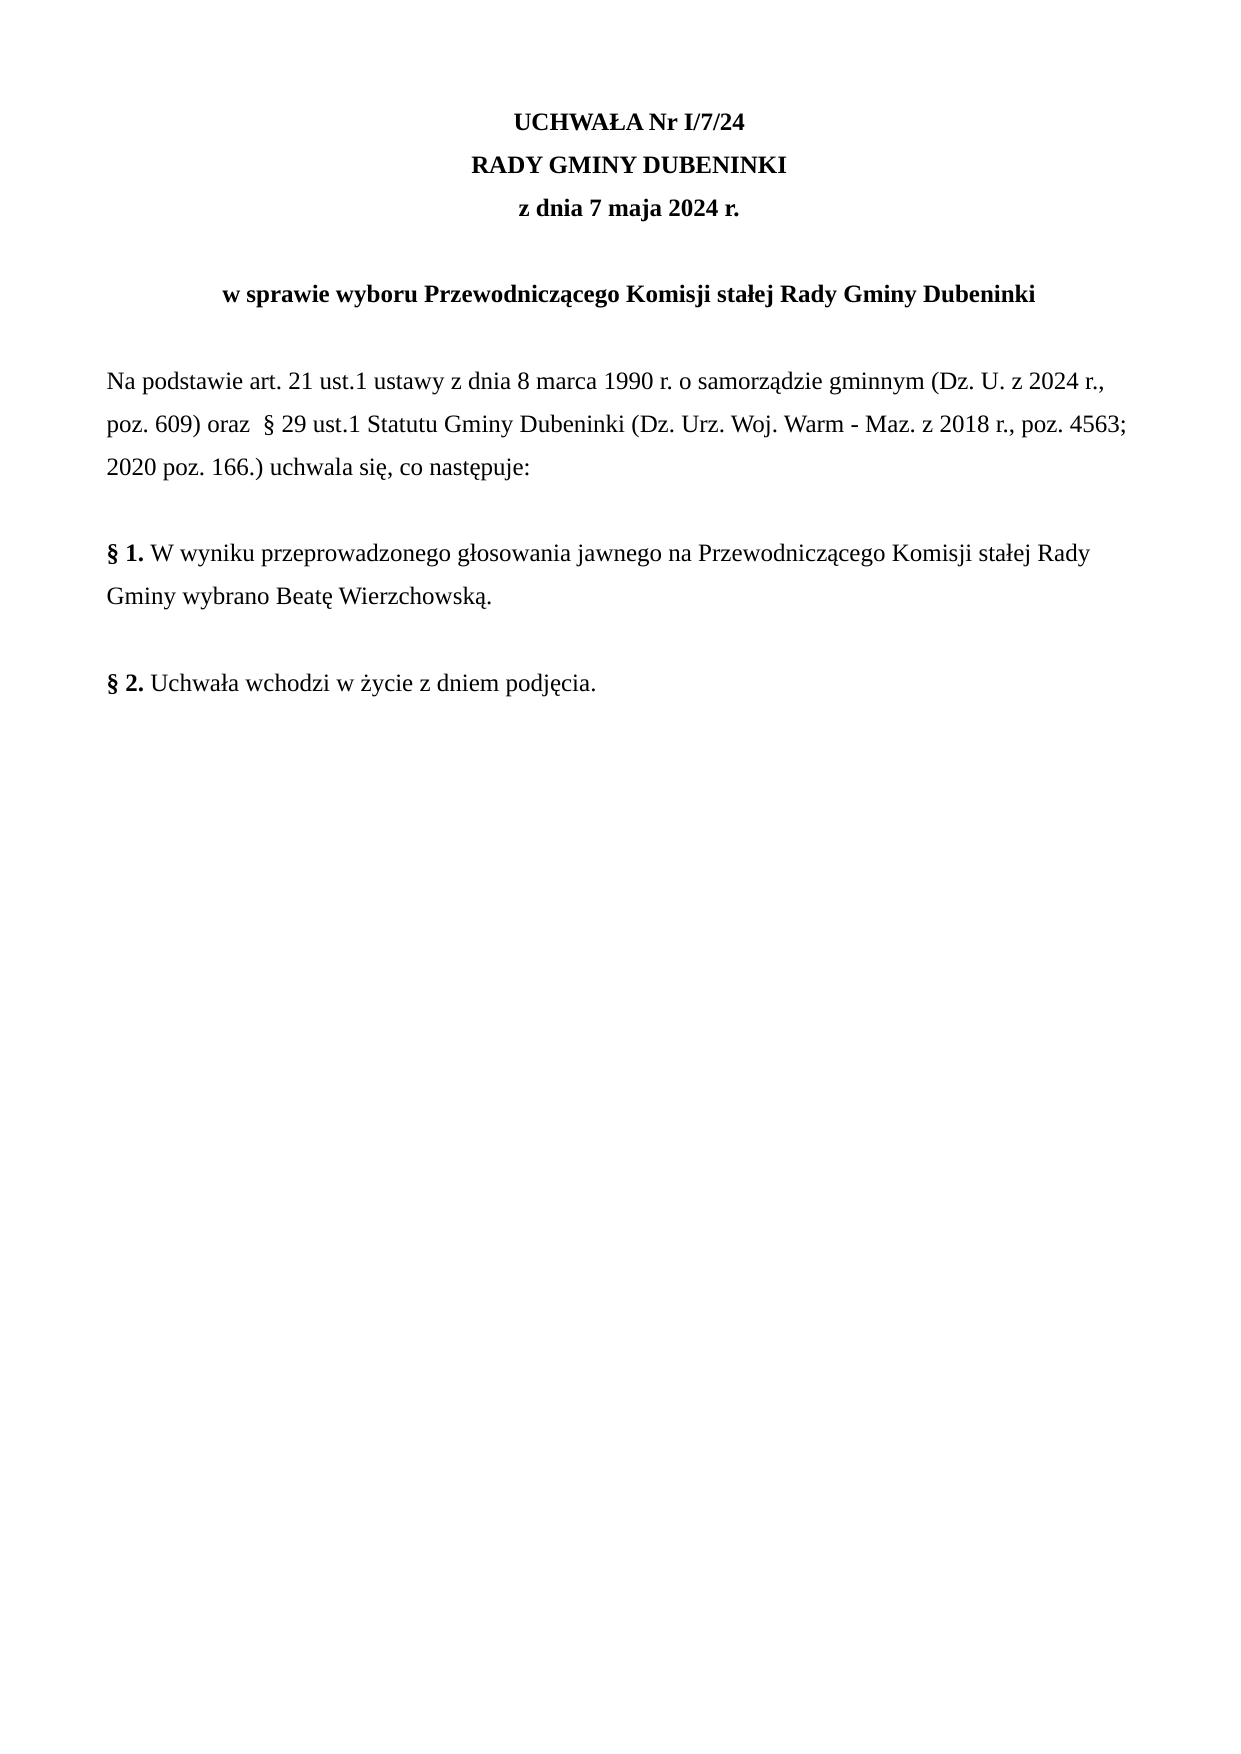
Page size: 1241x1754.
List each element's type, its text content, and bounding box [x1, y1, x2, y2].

text Na podstawie art. 21 ust.1 ustawy z dnia 8 marca 1990 r. o samorządzie gminnym (Dz. U. z 2024 r., poz. 609) oraz § 29 ust.1 Statutu Gminy Dubeninki (Dz. Urz. Woj. Warm - Maz. z 2018 r., poz. 4563; 2020 poz. 166.) uchwala się, co następuje: [106, 366, 1152, 481]
text § 2. Uchwała wchodzi w życie z dniem podjęcia. [106, 668, 1152, 696]
text UCHWAŁA Nr I/7/24 [106, 107, 1152, 136]
text § 1. W wyniku przeprowadzonego głosowania jawnego na Przewodniczącego Komisji stałej Rady Gminy wybrano Beatę Wierzchowską. [106, 538, 1152, 610]
text RADY GMINY DUBENINKI [106, 150, 1152, 179]
text z dnia 7 maja 2024 r. [106, 193, 1152, 222]
text w sprawie wyboru Przewodniczącego Komisji stałej Rady Gminy Dubeninki [106, 279, 1152, 308]
